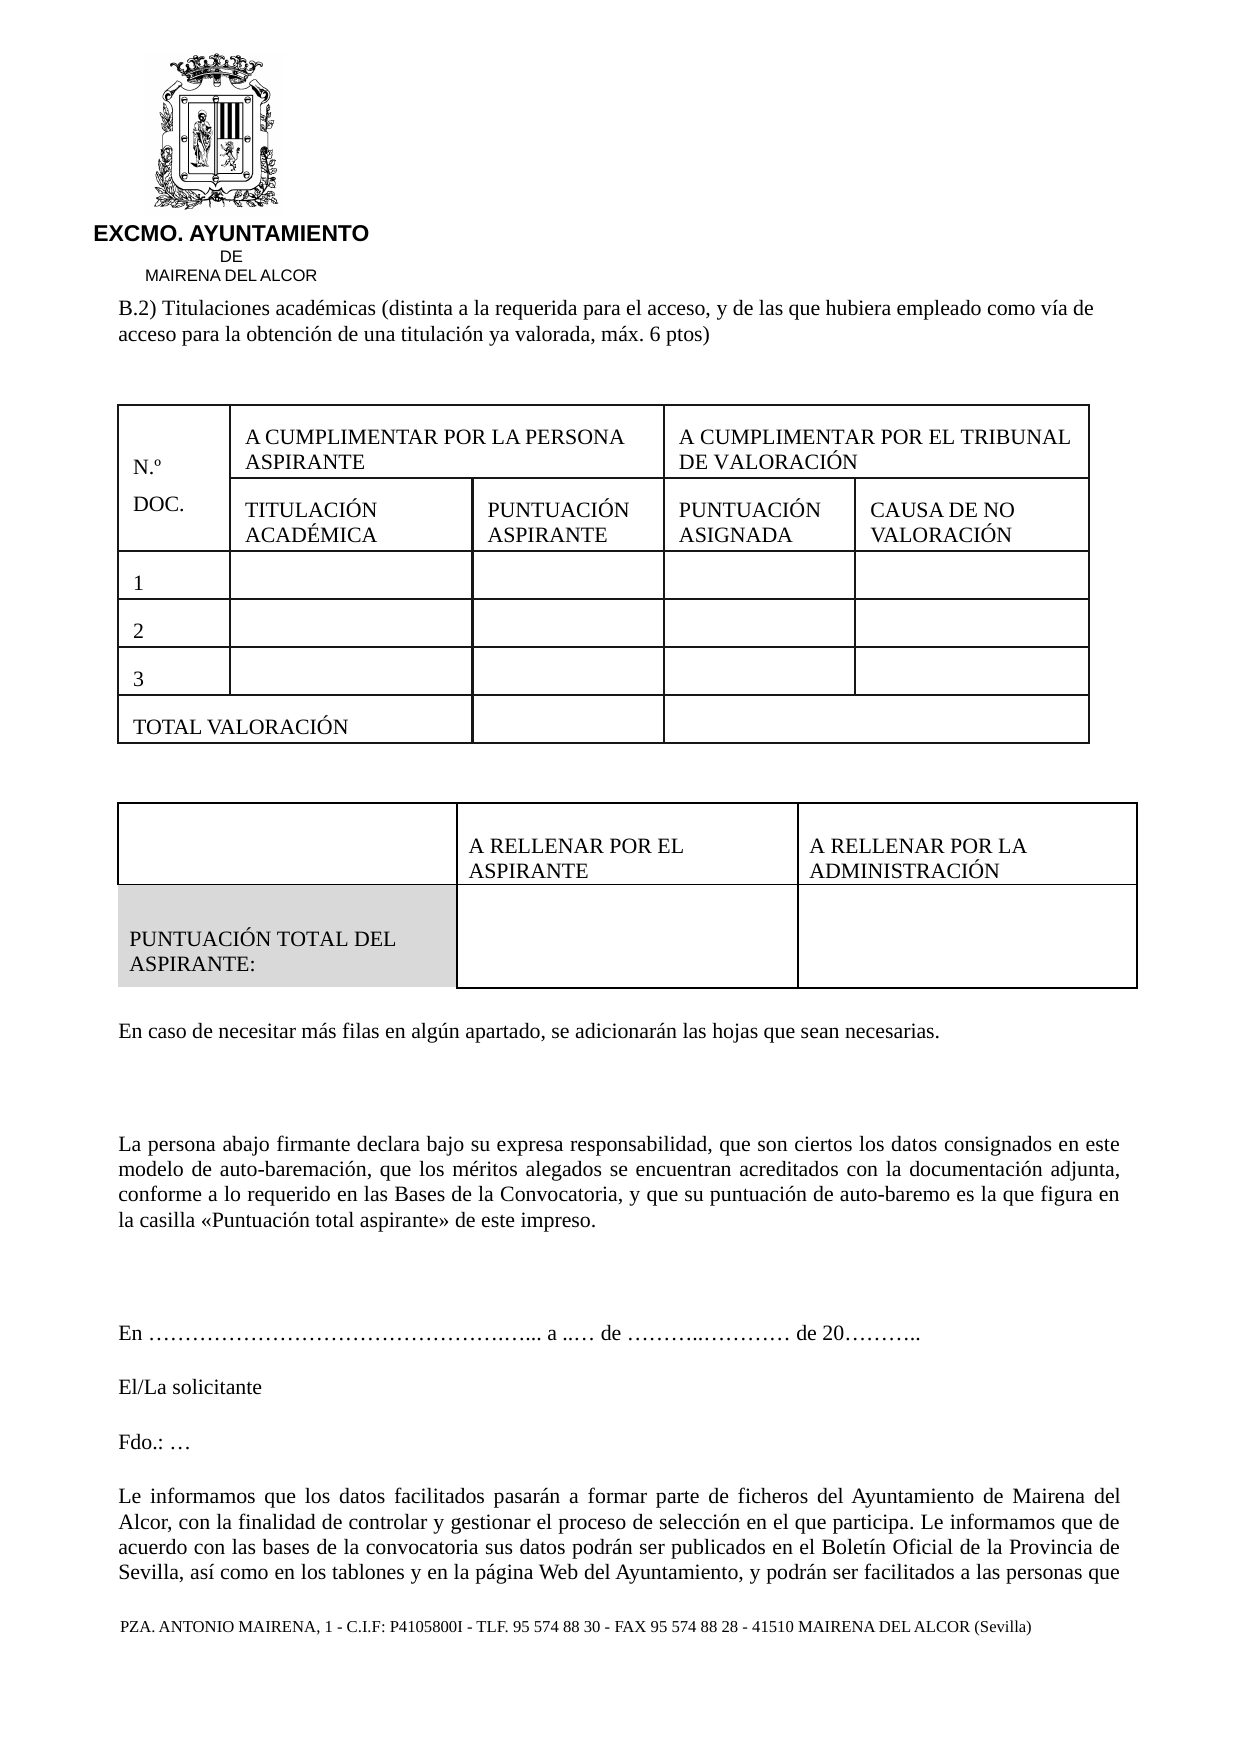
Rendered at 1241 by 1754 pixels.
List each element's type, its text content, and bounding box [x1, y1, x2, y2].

table_cell [474, 552, 663, 598]
table_cell 2 [119, 600, 229, 646]
picture [145, 52, 285, 218]
table_cell [474, 600, 663, 646]
table_header [119, 804, 456, 884]
table_header A CUMPLIMENTAR POR LA PERSONA ASPIRANTE [231, 406, 663, 477]
table_cell [458, 885, 797, 987]
table_cell [665, 648, 854, 694]
table_cell [474, 696, 663, 742]
table_cell [231, 600, 471, 646]
table_cell 1 [119, 552, 229, 598]
text La persona abajo firmante declara bajo su expresa responsabilidad, que son ciertos los datos consignados en este modelo de auto-baremación, que los méritos alegados se encuentran acreditados con la documentación adjunta, conforme a lo requerido en las Bases de la Convocatoria, y que su puntuación de auto-baremo es la que figura en la casilla «Puntuación total aspirante» de este impreso. [118, 1131, 1122, 1232]
table_cell [231, 552, 471, 598]
table_header A CUMPLIMENTAR POR EL TRIBUNAL DE VALORACIÓN [665, 406, 1088, 477]
text B.2) Titulaciones académicas (distinta a la requerida para el acceso, y de las que hubiera empleado como vía de acceso para la obtención de una titulación ya valorada, máx. 6 ptos) [118, 295, 1122, 346]
table_cell PUNTUACIÓN ASPIRANTE [474, 479, 663, 550]
table_header A RELLENAR POR LA ADMINISTRACIÓN [799, 804, 1136, 884]
table_header A RELLENAR POR EL ASPIRANTE [458, 804, 797, 884]
table_cell [856, 600, 1088, 646]
table_cell [856, 648, 1088, 694]
text Fdo.: … [118, 1429, 1122, 1454]
table_header N.º DOC. [119, 406, 229, 550]
table_cell TITULACIÓN ACADÉMICA [231, 479, 471, 550]
table_cell PUNTUACIÓN TOTAL DEL ASPIRANTE: [118, 885, 456, 987]
table_cell [231, 648, 471, 694]
table_cell [799, 885, 1136, 987]
table_cell [665, 552, 854, 598]
table_cell [474, 648, 663, 694]
table_cell [856, 552, 1088, 598]
table_cell 3 [119, 648, 229, 694]
table_cell TOTAL VALORACIÓN [119, 696, 471, 742]
text Le informamos que los datos facilitados pasarán a formar parte de ficheros del Ayuntamiento de Mairena del Alcor, con la finalidad de controlar y gestionar el proceso de selección en el que participa. Le informamos que de acuerdo con las bases de la convocatoria sus datos podrán ser publicados en el Boletín Oficial de la Provincia de Sevilla, así como en los tablones y en la página Web del Ayuntamiento, y podrán ser facilitados a las personas que [118, 1483, 1122, 1584]
text El/La solicitante [118, 1374, 1122, 1399]
table_cell PUNTUACIÓN ASIGNADA [665, 479, 854, 550]
table_cell CAUSA DE NO VALORACIÓN [856, 479, 1088, 550]
table_cell [665, 696, 1088, 742]
table_cell [665, 600, 854, 646]
text En ………………………………………….…... a ..… de ………..………… de 20……….. [118, 1319, 1122, 1345]
text En caso de necesitar más filas en algún apartado, se adicionarán las hojas que sean necesarias. [118, 1018, 1122, 1043]
